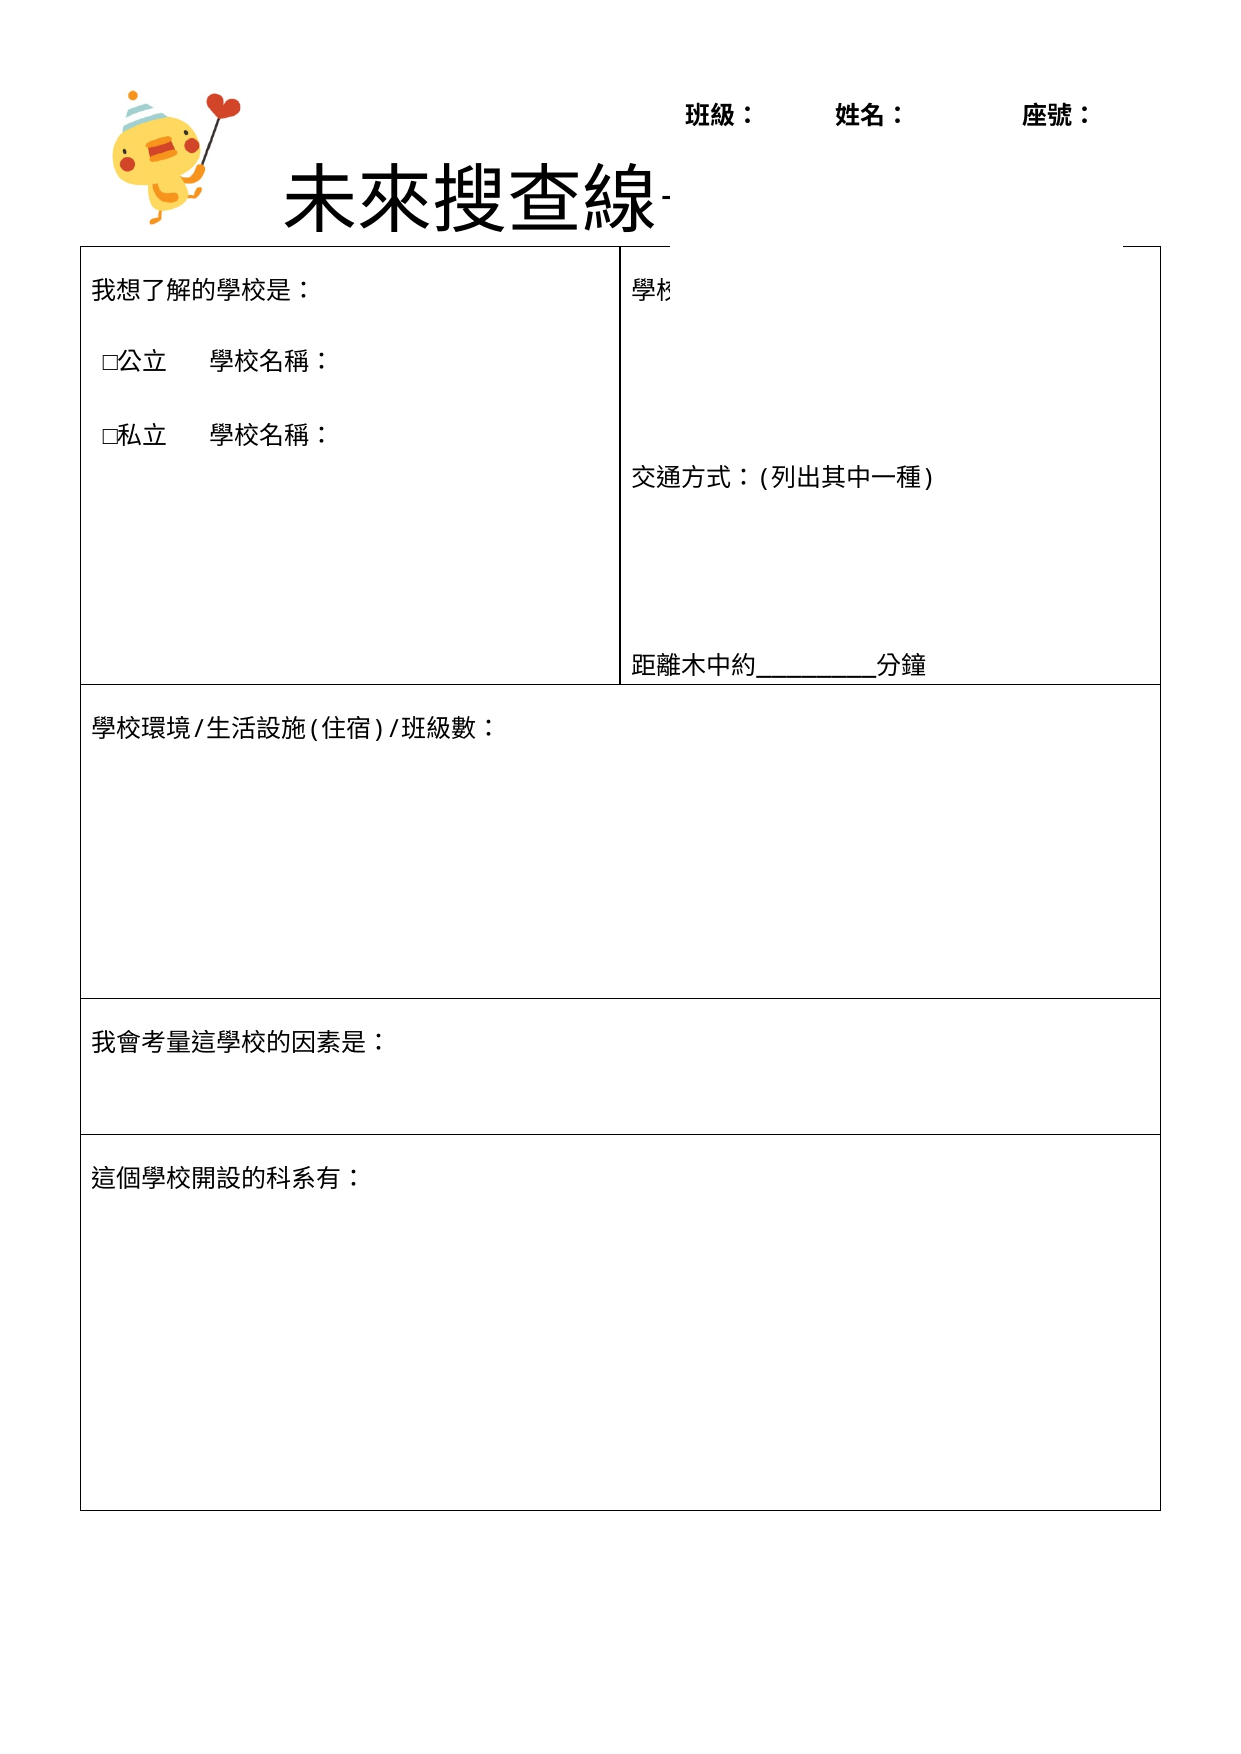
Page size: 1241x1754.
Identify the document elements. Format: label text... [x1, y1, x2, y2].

table_cell 學校環境/生活設施(住宿)/班級數： [81, 685, 1160, 998]
text 未來搜查線—五專篇 [75, 88, 1165, 318]
table_header 學校地址： 交通方式：(列出其中一種) 距離木中約________分鐘 [621, 247, 1160, 684]
table_cell 我會考量這學校的因素是： [81, 999, 1160, 1133]
table_cell 學校名稱： [198, 380, 571, 454]
text 班級： 姓名： 座號： [685, 95, 1108, 131]
table_header 我想了解的學校是： [81, 247, 619, 684]
table_cell 這個學校開設的科系有： [81, 1135, 1160, 1509]
table_cell □私立 [91, 380, 198, 454]
table_header □公立 [91, 315, 198, 380]
table_header 學校名稱： [198, 315, 571, 380]
